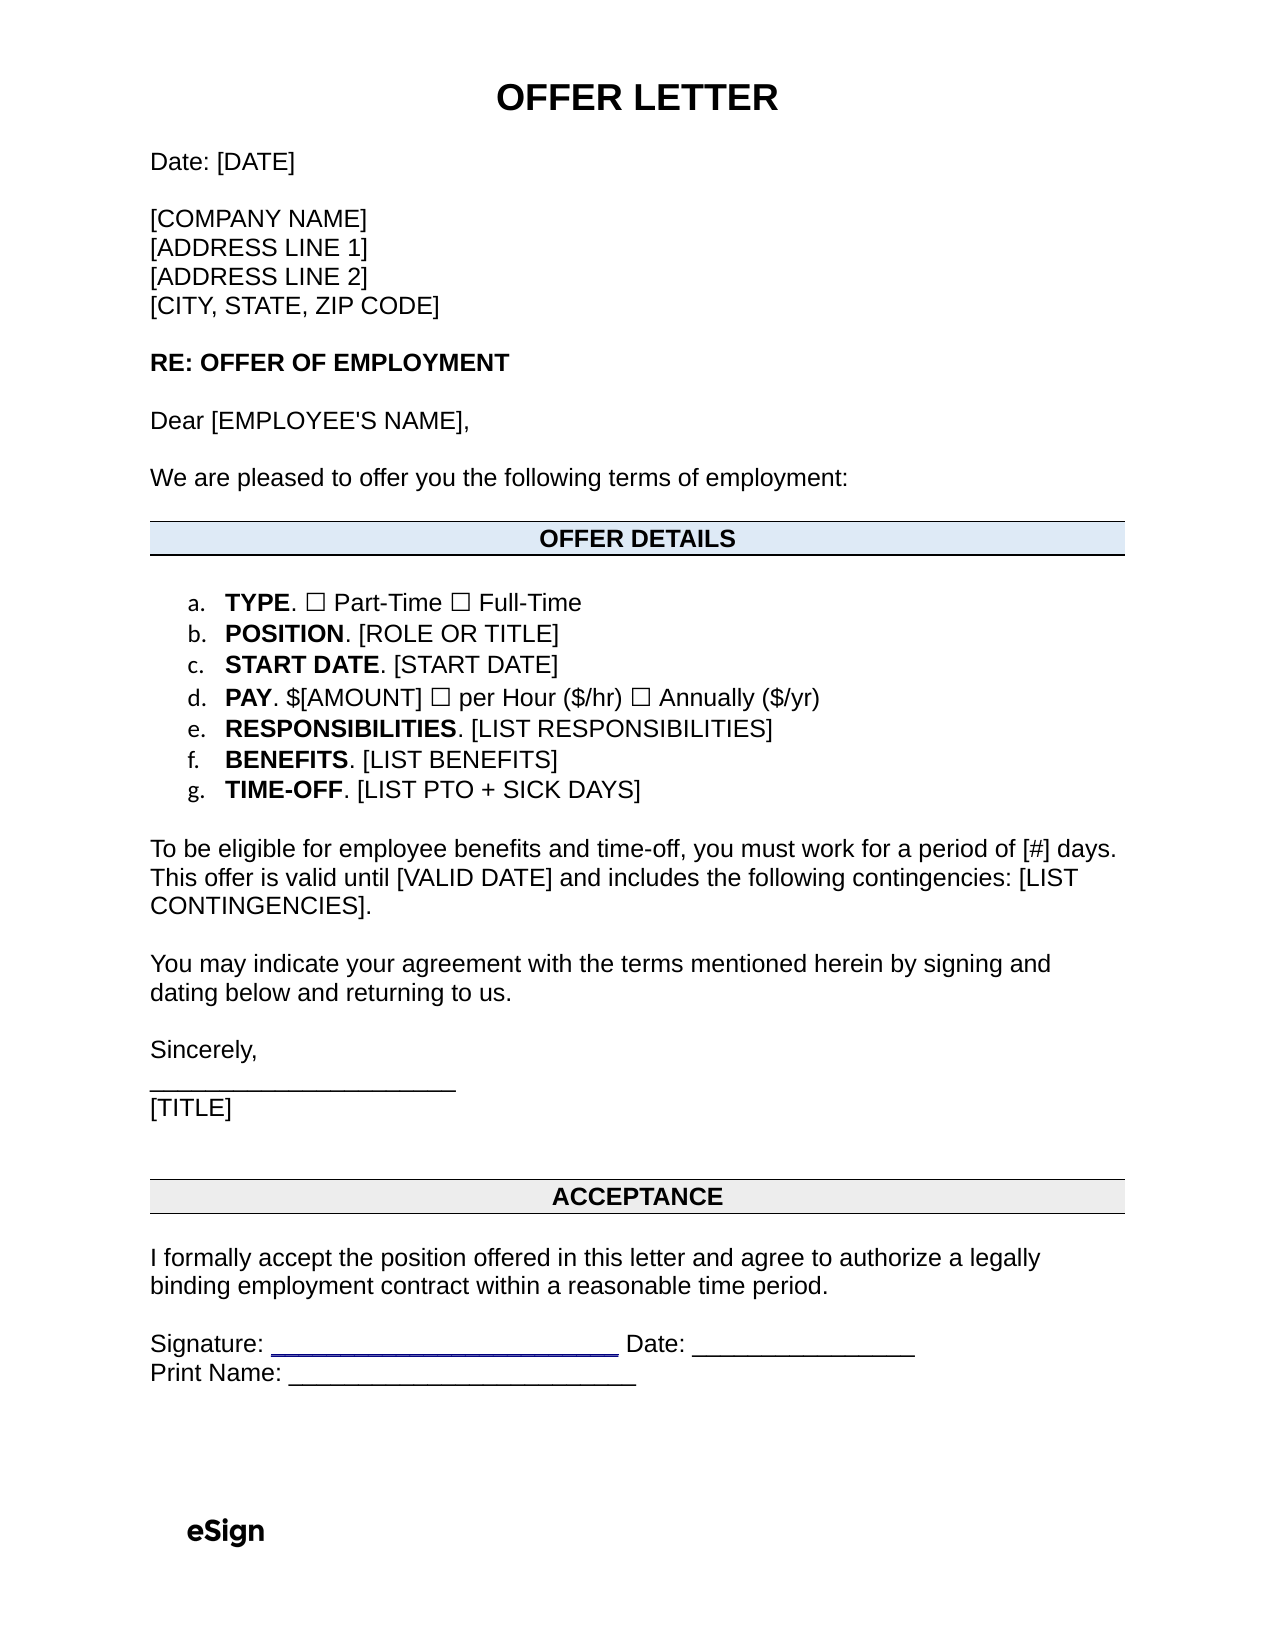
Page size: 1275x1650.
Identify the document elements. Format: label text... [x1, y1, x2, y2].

text ACCEPTANCE [150, 1180, 1125, 1213]
list BENEFITS. [LIST BENEFITS] [187, 744, 1125, 774]
list POSITION. [ROLE OR TITLE] [187, 618, 1125, 649]
text Dear [EMPLOYEE'S NAME], [150, 406, 1125, 434]
list TYPE. ☐ Part-Time ☐ Full-Time [187, 584, 1125, 618]
list PAY. $[AMOUNT] ☐ per Hour ($/hr) ☐ Annually ($/yr) [187, 679, 1125, 713]
text [TITLE] [150, 1093, 1125, 1121]
text OFFER DETAILS [150, 522, 1125, 554]
list TIME-OFF. [LIST PTO + SICK DAYS] [187, 774, 1125, 805]
text [ADDRESS LINE 2] [150, 262, 1125, 291]
text OFFER LETTER [150, 75, 1125, 118]
text [ADDRESS LINE 1] [150, 233, 1125, 262]
text Date: [DATE] [150, 147, 1125, 176]
list START DATE. [START DATE] [187, 649, 1125, 679]
text We are pleased to offer you the following terms of employment: [150, 463, 1125, 492]
text ______________________ [150, 1064, 1125, 1093]
list RESPONSIBILITIES. [LIST RESPONSIBILITIES] [187, 713, 1125, 744]
text Sincerely, [150, 1035, 1125, 1064]
text You may indicate your agreement with the terms mentioned herein by signing and dating below and returning to us. [150, 949, 1125, 1006]
text To be eligible for employee benefits and time-off, you must work for a period of [#] days. This offer is valid until [VALID DATE] and includes the following contingencies: [LIST CONTINGENCIES]. [150, 834, 1125, 920]
text Signature: _________________________ Date: ________________ [150, 1329, 1125, 1358]
text I formally accept the position offered in this letter and agree to authorize a legally binding employment contract within a reasonable time period. [150, 1243, 1125, 1300]
text [CITY, STATE, ZIP CODE] [150, 291, 1125, 319]
text Print Name: _________________________ [150, 1358, 1125, 1386]
text [COMPANY NAME] [150, 204, 1125, 233]
text RE: OFFER OF EMPLOYMENT [150, 348, 1125, 377]
